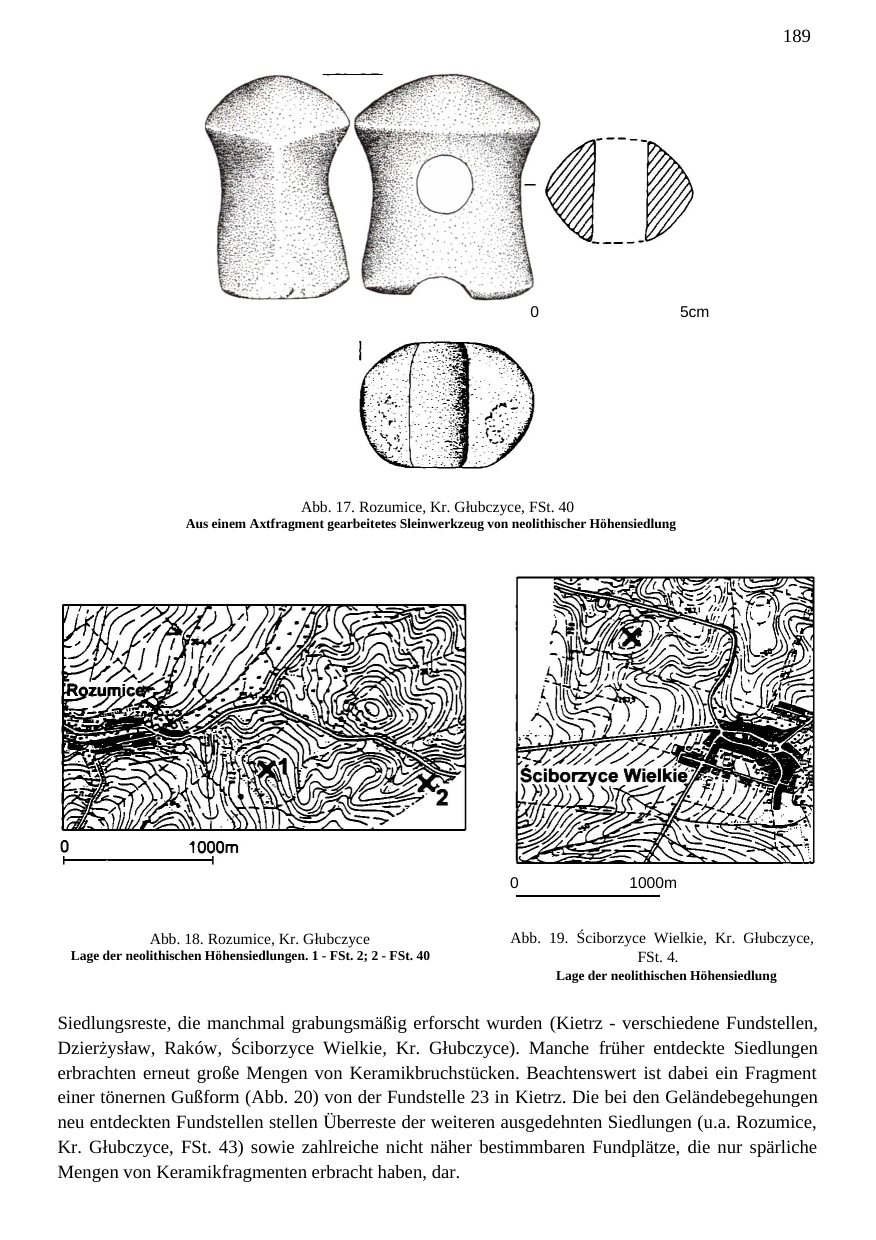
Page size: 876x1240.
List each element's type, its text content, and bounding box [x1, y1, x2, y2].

text Lage der neolithischen Höhensiedlungen. 1 - FSt. 2; 2 - FSt. 40 [71, 948, 449, 963]
text Abb. 17. Rozumice, Kr. Głubczyce, FSt. 40 [186, 498, 689, 516]
text Abb. 18. Rozumice, Kr. Głubczyce [71, 930, 449, 948]
text Lage der neolithischen Höhensiedlung [510, 968, 777, 984]
text 0 5cm [530, 303, 716, 321]
text 189 [783, 24, 817, 46]
picture [60, 575, 816, 866]
text Aus einem Axtfragment gearbeitetes Sleinwerkzeug von neolithischer Höhensiedlung [186, 516, 689, 531]
picture [204, 72, 694, 302]
text Siedlungsreste, die manchmal grabungsmäßig erforscht wurden (Kietrz - verschiedene Fundstellen, Dzierżysław, Raków, Ściborzyce Wielkie, Kr. Głubczyce). Manche früher entdeckte Siedlungen erbrachten erneut große Mengen von Keramikbruchstücken. Beachtenswert ist dabei ein Fragment einer tönernen Gußform (Abb. 20) von der Fundstelle 23 in Kietrz. Die bei den Geländebegehungen neu entdeckten Fundstellen stellen Überreste der weiteren ausgedehnten Siedlungen (u.a. Rozumice, Kr. Głubczyce, FSt. 43) sowie zahlreiche nicht näher bestimmbaren Fundplätze, die nur spärliche Mengen von Keramik­fragmenten erbracht haben, dar. [57, 1012, 818, 1182]
text Abb. 19. Ściborzyce Wielkie, Kr. Głubczyce, FSt. 4. [510, 928, 814, 966]
picture [358, 341, 536, 470]
text 0 1000m [510, 874, 684, 892]
